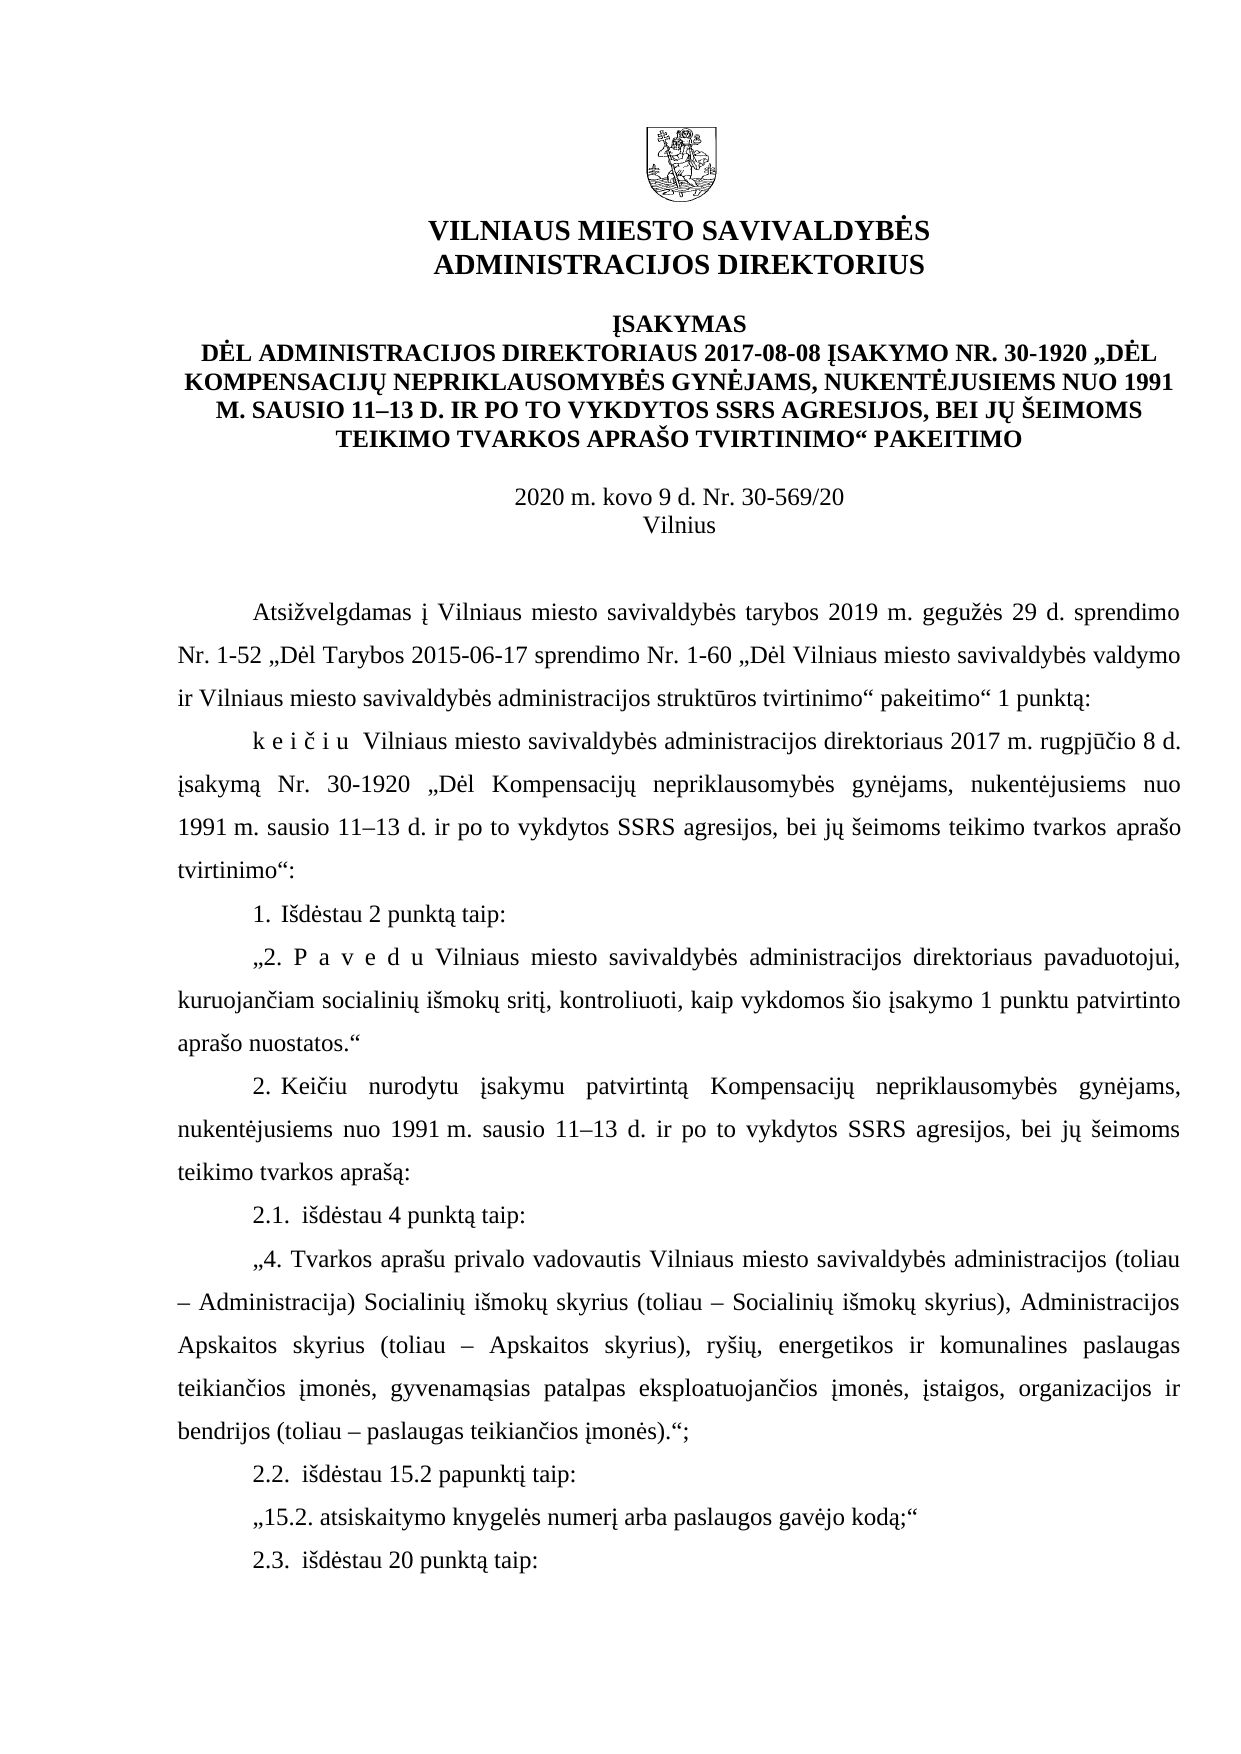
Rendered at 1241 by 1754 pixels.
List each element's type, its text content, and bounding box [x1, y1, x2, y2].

text „2. P a v e d u Vilniaus miesto savivaldybės administracijos direktoriaus pavaduotojui, kuruojančiam socialinių išmokų sritį, kontroliuoti, kaip vykdomos šio įsakymo 1 punktu patvirtinto aprašo nuostatos.“ [177, 942, 1181, 1057]
text 2020 m. kovo 9 d. Nr. 30-569/20 [177, 482, 1181, 511]
text 2. Keičiu nurodytu įsakymu patvirtintą Kompensacijų nepriklausomybės gynėjams, nukentėjusiems nuo 1991 m. sausio 11–13 d. ir po to vykdytos SSRS agresijos, bei jų šeimoms teikimo tvarkos aprašą: [177, 1071, 1181, 1186]
text Vilnius [177, 511, 1181, 539]
text „4. Tvarkos aprašu privalo vadovautis Vilniaus miesto savivaldybės administracijos (toliau – Administracija) Socialinių išmokų skyrius (toliau – Socialinių išmokų skyrius), Administracijos Apskaitos skyrius (toliau – Apskaitos skyrius), ryšių, energetikos ir komunalines paslaugas teikiančios įmonės, gyvenamąsias patalpas eksploatuojančios įmonės, įstaigos, organizacijos ir bendrijos (toliau – paslaugas teikiančios įmonės).“; [177, 1244, 1181, 1445]
text Atsižvelgdamas į Vilniaus miesto savivaldybės tarybos 2019 m. gegužės 29 d. sprendimo Nr. 1-52 „Dėl Tarybos 2015-06-17 sprendimo Nr. 1-60 „Dėl Vilniaus miesto savivaldybės valdymo ir Vilniaus miesto savivaldybės administracijos struktūros tvirtinimo“ pakeitimo“ 1 punktą: [177, 597, 1181, 712]
text DĖL ADMINISTRACIJOS DIREKTORIAUS 2017-08-08 ĮSAKYMO NR. 30-1920 „DĖL KOMPENSACIJŲ NEPRIKLAUSOMYBĖS GYNĖJAMS, NUKENTĖJUSIEMS NUO 1991 M. SAUSIO 11–13 D. IR PO TO VYKDYTOS SSRS AGRESIJOS, BEI JŲ ŠEIMOMS TEIKIMO TVARKOS APRAŠO TVIRTINIMO“ PAKEITIMO [177, 338, 1181, 453]
text VILNIAUS MIESTO SAVIVALDYBĖS [177, 213, 1181, 247]
text ĮSAKYMAS [177, 309, 1181, 338]
text 2.3. išdėstau 20 punktą taip: [177, 1546, 1181, 1574]
text 2.2. išdėstau 15.2 papunktį taip: [177, 1459, 1181, 1488]
text k e i č i u Vilniaus miesto savivaldybės administracijos direktoriaus 2017 m. rugpjūčio 8 d. įsakymą Nr. 30-1920 „Dėl Kompensacijų nepriklausomybės gynėjams, nukentėjusiems nuo 1991 m. sausio 11–13 d. ir po to vykdytos SSRS agresijos, bei jų šeimoms teikimo tvarkos aprašo tvirtinimo“: [177, 726, 1181, 884]
text 2.1. išdėstau 4 punktą taip: [177, 1201, 1181, 1229]
text „15.2. atsiskaitymo knygelės numerį arba paslaugos gavėjo kodą;“ [177, 1502, 1181, 1531]
text ADMINISTRACIJOS DIREKTORIUS [177, 247, 1181, 281]
text 1. Išdėstau 2 punktą taip: [177, 899, 1181, 927]
